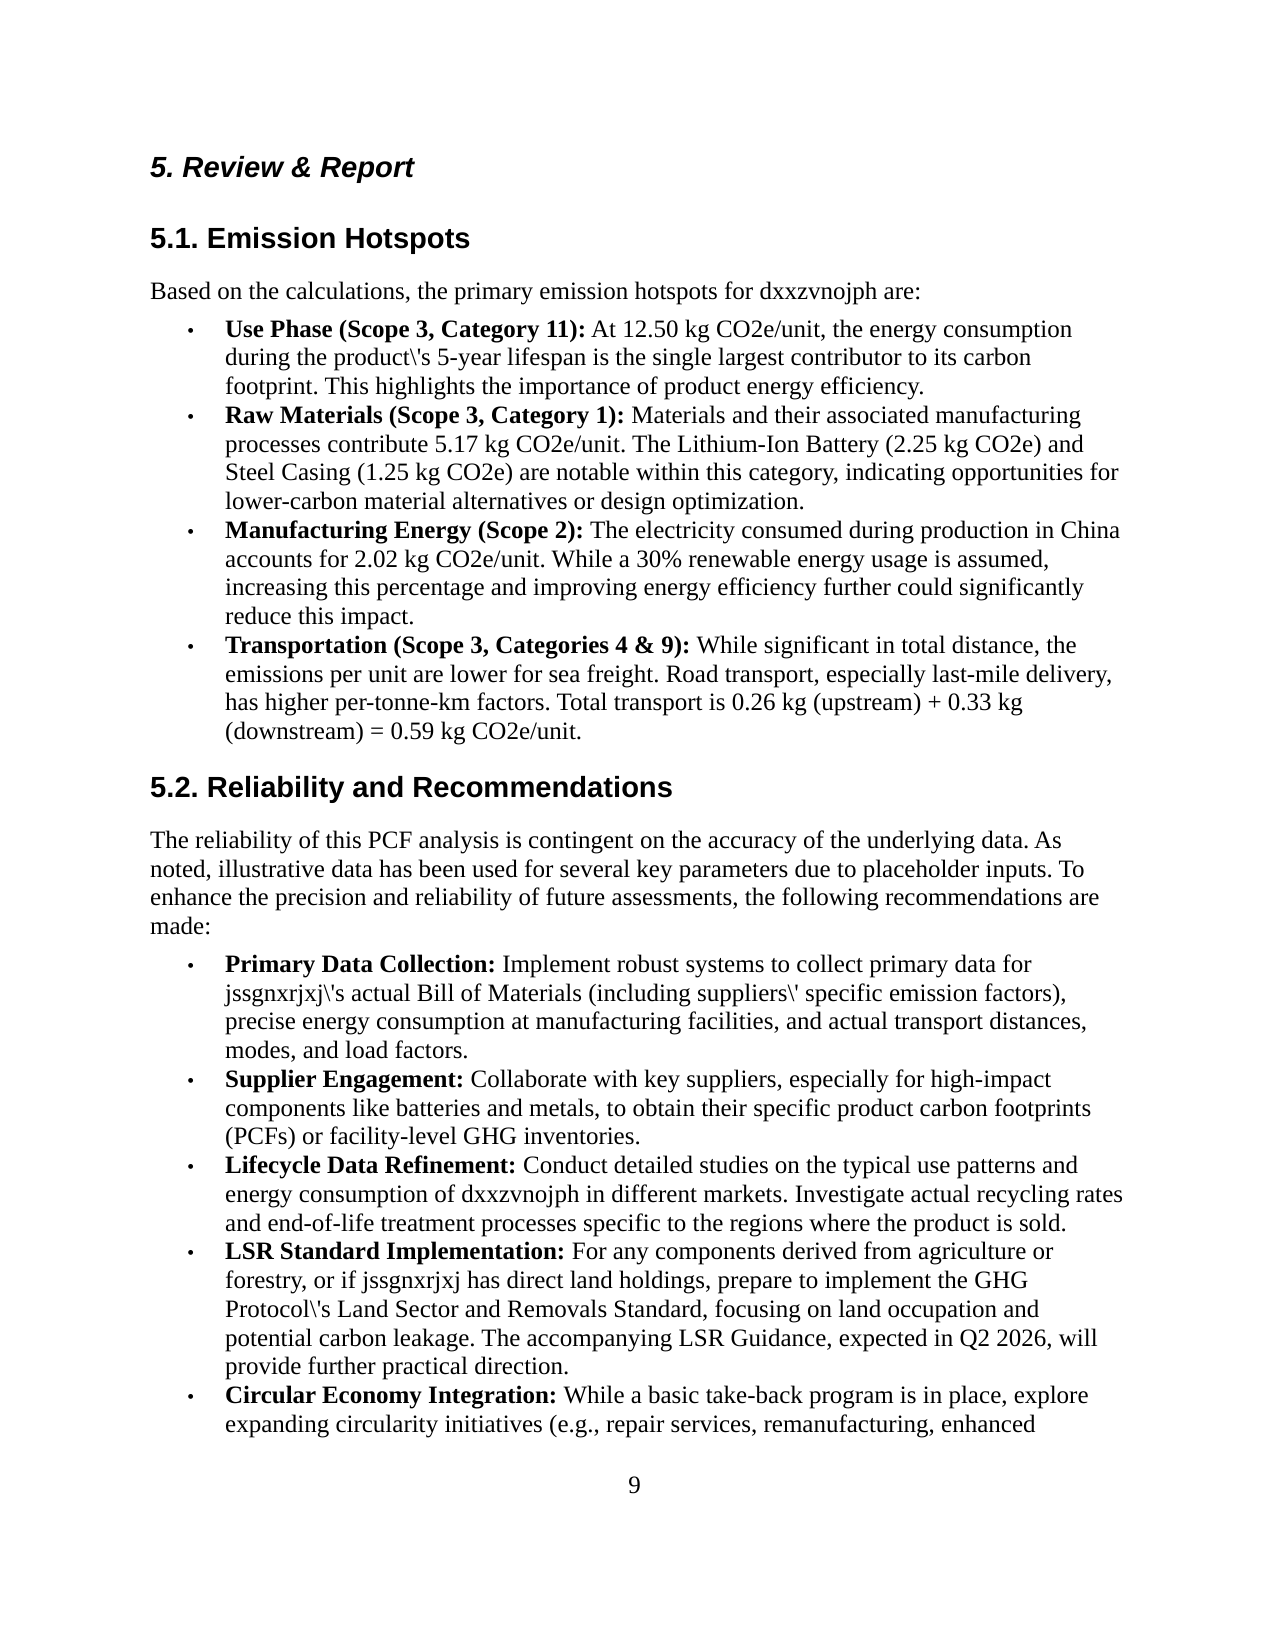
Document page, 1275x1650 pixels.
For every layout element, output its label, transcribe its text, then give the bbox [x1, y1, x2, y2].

subtitle 5. Review & Report [150, 150, 1125, 183]
text The reliability of this PCF analysis is contingent on the accuracy of the underlying data. As noted, illustrative data has been used for several key parameters due to placeholder inputs. To enhance the precision and reliability of future assessments, the following recommendations are made: [150, 825, 1125, 940]
list Raw Materials (Scope 3, Category 1): Materials and their associated manufacturing processes contribute 5.17 kg CO2e/unit. The Lithium-Ion Battery (2.25 kg CO2e) and Steel Casing (1.25 kg CO2e) are notable within this category, indicating opportunities for lower-carbon material alternatives or design optimization. [187, 400, 1125, 515]
list LSR Standard Implementation: For any components derived from agriculture or forestry, or if jssgnxrjxj has direct land holdings, prepare to implement the GHG Protocol\'s Land Sector and Removals Standard, focusing on land occupation and potential carbon leakage. The accompanying LSR Guidance, expected in Q2 2026, will provide further practical direction. [187, 1236, 1125, 1380]
list Transportation (Scope 3, Categories 4 & 9): While significant in total distance, the emissions per unit are lower for sea freight. Road transport, especially last-mile delivery, has higher per-tonne-km factors. Total transport is 0.26 kg (upstream) + 0.33 kg (downstream) = 0.59 kg CO2e/unit. [187, 630, 1125, 745]
list Lifecycle Data Refinement: Conduct detailed studies on the typical use patterns and energy consumption of dxxzvnojph in different markets. Investigate actual recycling rates and end-of-life treatment processes specific to the regions where the product is sold. [187, 1150, 1125, 1236]
text Based on the calculations, the primary emission hotspots for dxxzvnojph are: [150, 276, 1125, 305]
list Circular Economy Integration: While a basic take-back program is in place, explore expanding circularity initiatives (e.g., repair services, remanufacturing, enhanced [187, 1380, 1125, 1438]
list Primary Data Collection: Implement robust systems to collect primary data for jssgnxrjxj\'s actual Bill of Materials (including suppliers\' specific emission factors), precise energy consumption at manufacturing facilities, and actual transport distances, modes, and load factors. [187, 949, 1125, 1064]
list Use Phase (Scope 3, Category 11): At 12.50 kg CO2e/unit, the energy consumption during the product\'s 5-year lifespan is the single largest contributor to its carbon footprint. This highlights the importance of product energy efficiency. [187, 314, 1125, 400]
subtitle 5.1. Emission Hotspots [150, 221, 1125, 254]
list Supplier Engagement: Collaborate with key suppliers, especially for high-impact components like batteries and metals, to obtain their specific product carbon footprints (PCFs) or facility-level GHG inventories. [187, 1064, 1125, 1150]
subtitle 5.2. Reliability and Recommendations [150, 770, 1125, 803]
list Manufacturing Energy (Scope 2): The electricity consumed during production in China accounts for 2.02 kg CO2e/unit. While a 30% renewable energy usage is assumed, increasing this percentage and improving energy efficiency further could significantly reduce this impact. [187, 515, 1125, 630]
